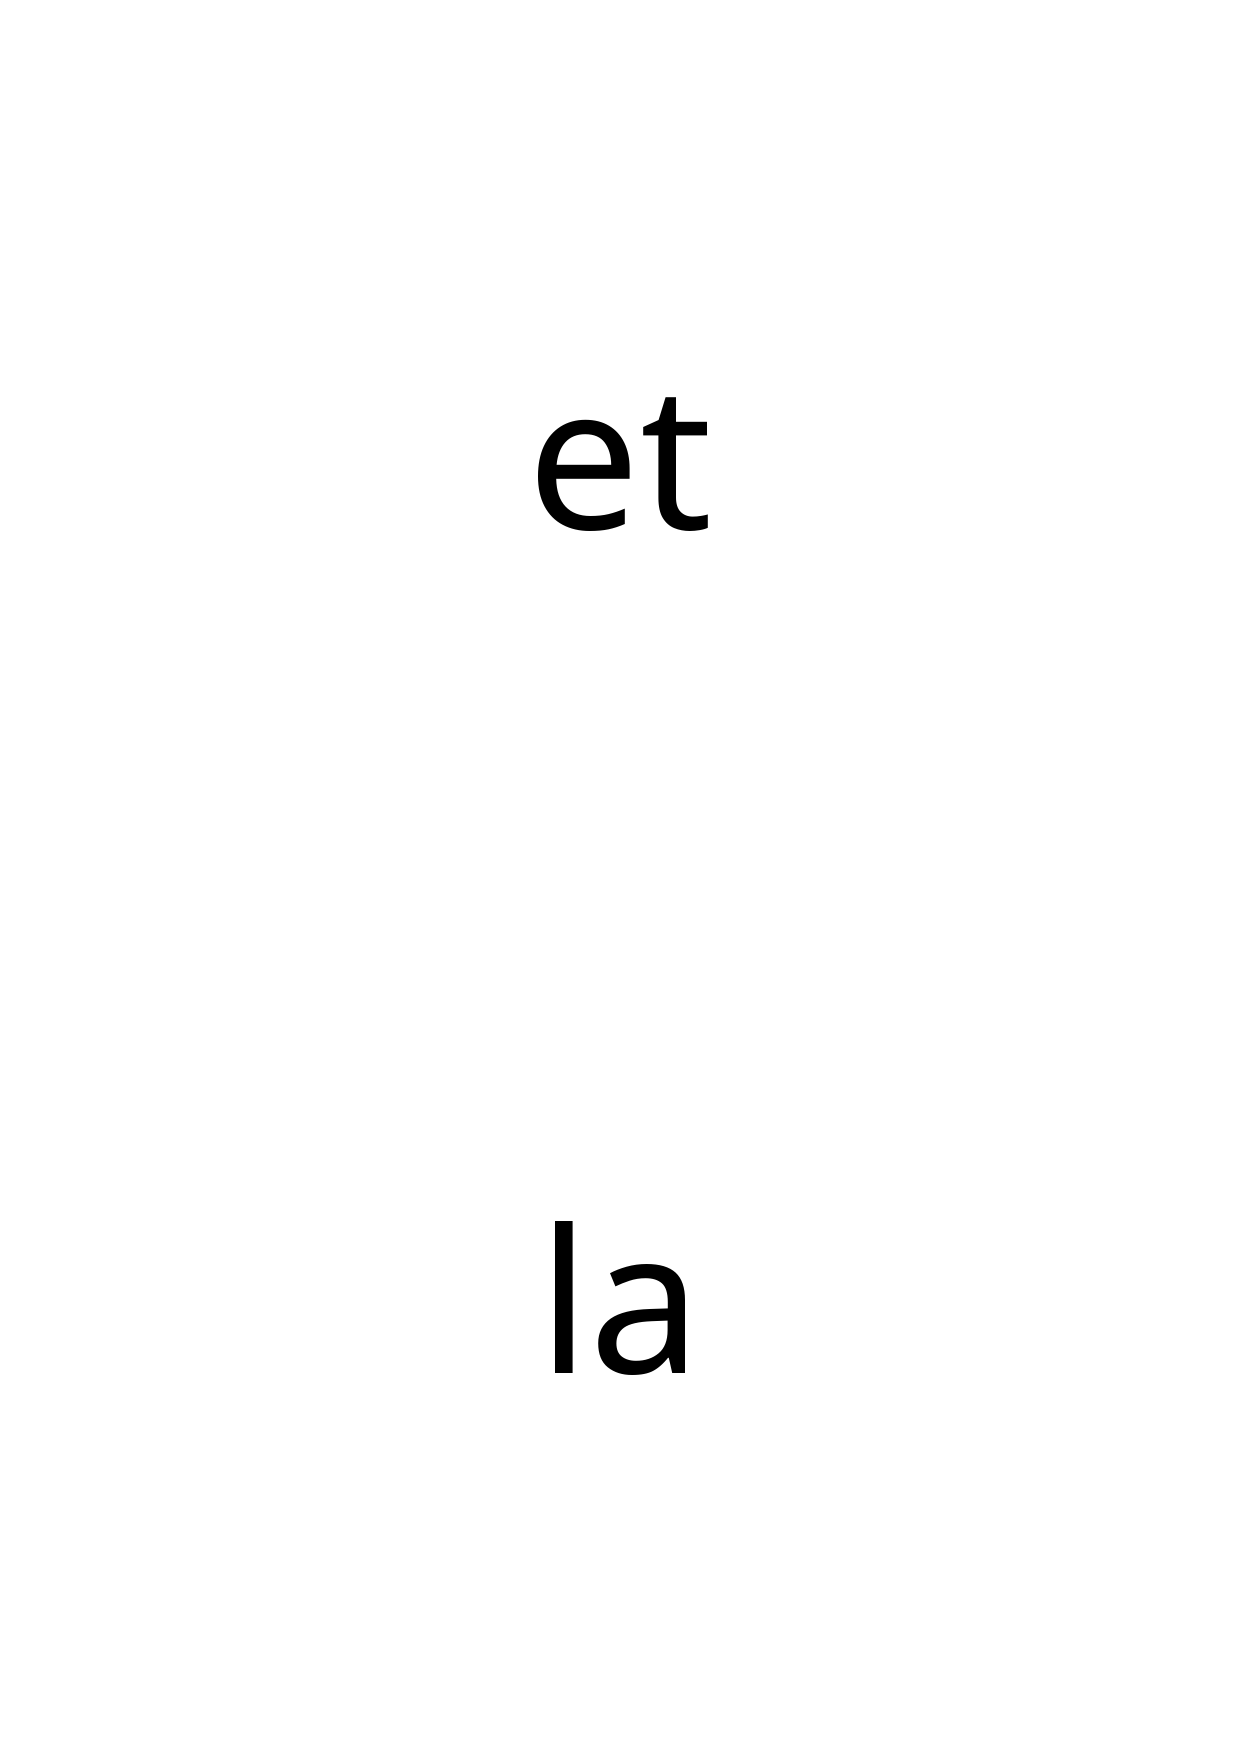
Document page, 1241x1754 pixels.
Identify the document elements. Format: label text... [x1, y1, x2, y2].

table_cell la [118, 874, 1122, 1718]
table_cell et [118, 30, 1122, 874]
